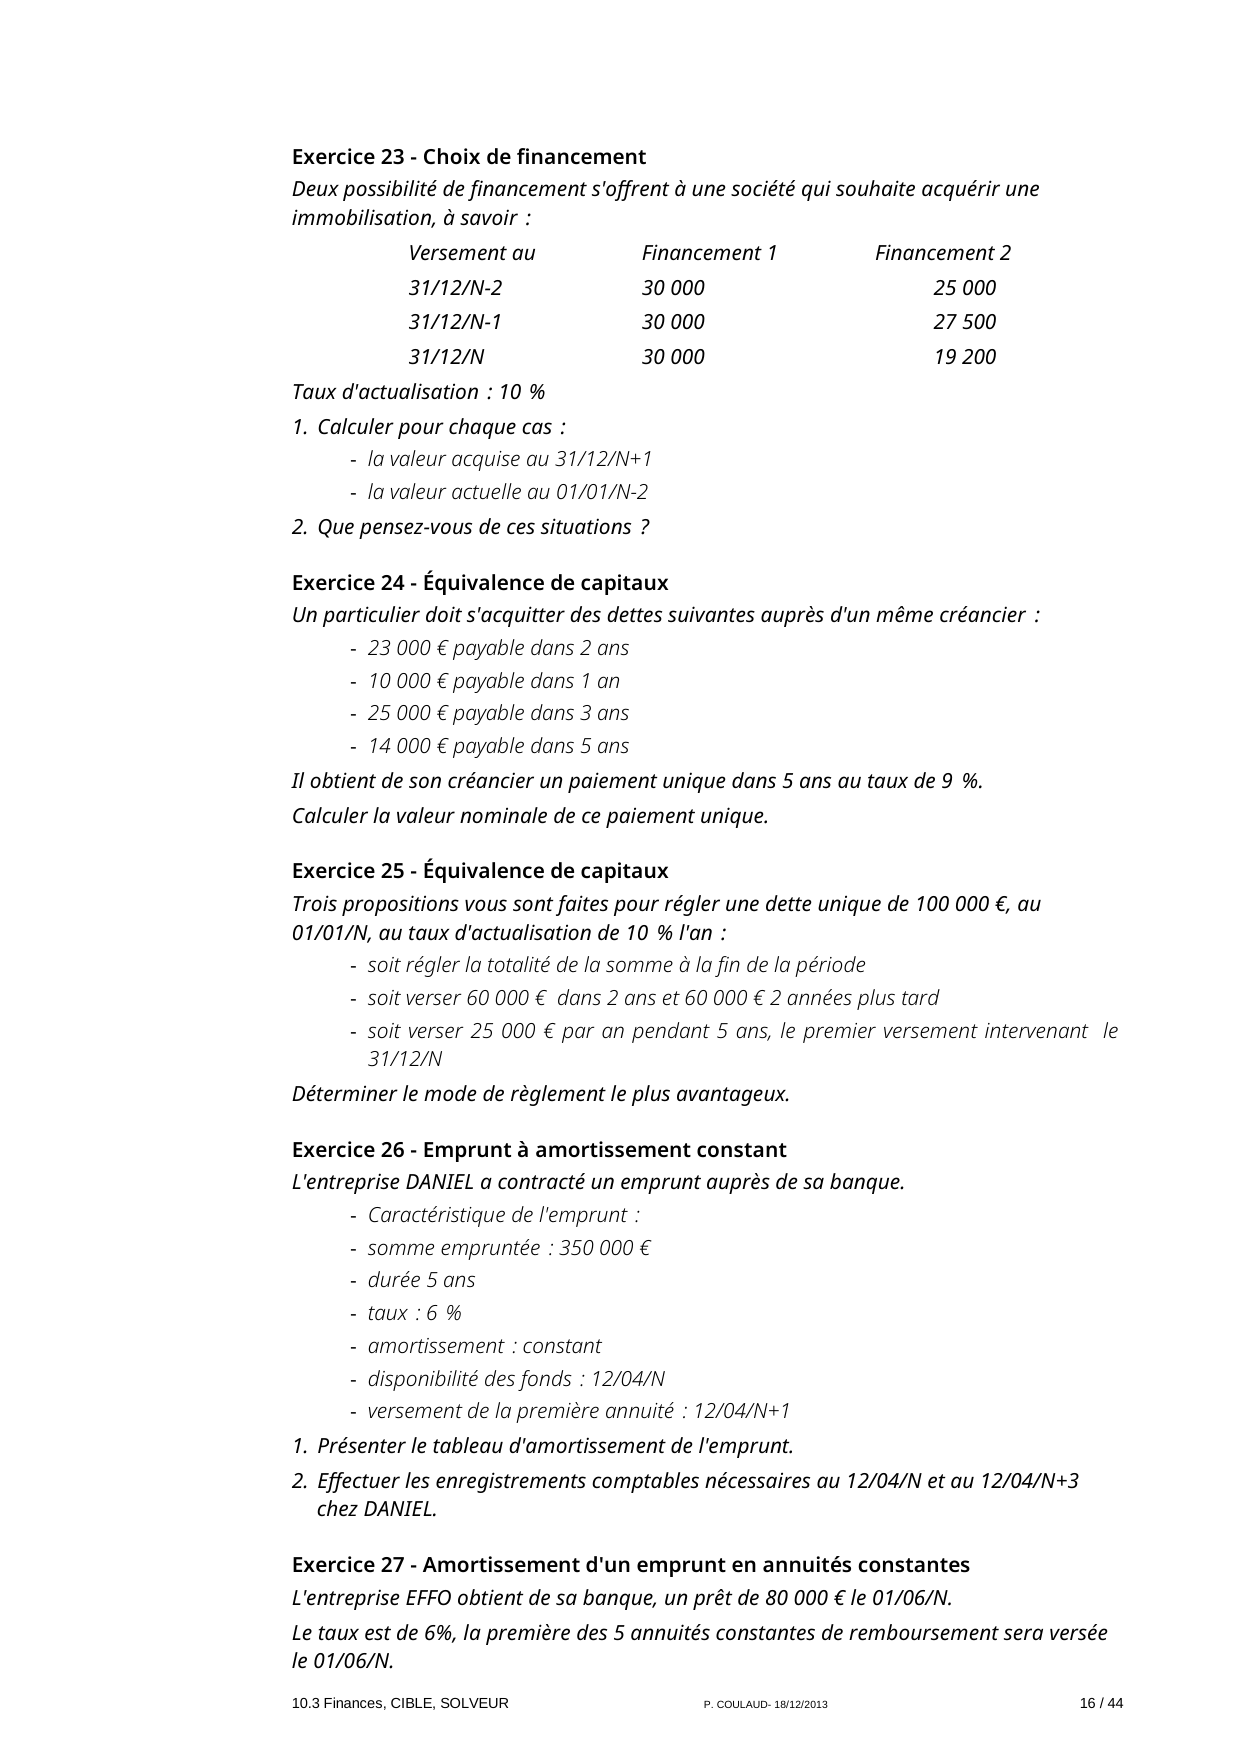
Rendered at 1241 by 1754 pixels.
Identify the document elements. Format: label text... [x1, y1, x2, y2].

list 25 000 € payable dans 3 ans [350, 698, 1123, 727]
list la valeur actuelle au 01/01/N-2 [350, 477, 1123, 506]
list Amortissement d'un emprunt en annuités constantes [292, 1550, 1123, 1578]
text L'entreprise DANIEL a contracté un emprunt auprès de sa banque. [292, 1167, 1123, 1196]
list Que pensez-vous de ces situations ? [292, 512, 1123, 540]
list soit régler la totalité de la somme à la fin de la période [350, 950, 1123, 979]
list Choix de financement [292, 142, 1123, 170]
list 14 000 € payable dans 5 ans [350, 731, 1123, 759]
text Taux d'actualisation : 10 % [292, 377, 1123, 405]
list Équivalence de capitaux [292, 856, 1123, 885]
list disponibilité des fonds : 12/04/N [350, 1363, 1123, 1392]
list la valeur acquise au 31/12/N+1 [350, 444, 1123, 473]
list Effectuer les enregistrements comptables nécessaires au 12/04/N et au 12/04/N+3 chez DANIEL. [292, 1466, 1123, 1523]
list 23 000 € payable dans 2 ans [350, 633, 1123, 661]
text Deux possibilité de financement s'offrent à une société qui souhaite acquérir une immobilisation, à savoir : [292, 174, 1123, 231]
list Emprunt à amortissement constant [292, 1134, 1123, 1163]
list 10 000 € payable dans 1 an [350, 666, 1123, 694]
text Trois propositions vous sont faites pour régler une dette unique de 100 000 €, au 01/01/N, au taux d'actualisation de 10 % l'an : [292, 889, 1123, 946]
text L'entreprise EFFO obtient de sa banque, un prêt de 80 000 € le 01/06/N. [292, 1583, 1123, 1611]
text Un particulier doit s'acquitter des dettes suivantes auprès d'un même créancier : [292, 600, 1123, 629]
text Calculer la valeur nominale de ce paiement unique. [292, 801, 1123, 829]
list soit verser 25 000 € par an pendant 5 ans, le premier versement intervenant le 31/12/N [350, 1016, 1123, 1073]
list amortissement : constant [350, 1331, 1123, 1359]
text Versement au Financement 1 Financement 2 [292, 238, 1123, 266]
list durée 5 ans [350, 1265, 1123, 1294]
text 31/12/N-2 30 000 25 000 [292, 272, 1123, 301]
text 31/12/N 30 000 19 200 [292, 342, 1123, 371]
list versement de la première annuité : 12/04/N+1 [350, 1396, 1123, 1425]
text 31/12/N-1 30 000 27 500 [292, 307, 1123, 336]
text Déterminer le mode de règlement le plus avantageux. [292, 1079, 1123, 1107]
list Calculer pour chaque cas : [292, 412, 1123, 440]
list soit verser 60 000 € dans 2 ans et 60 000 € 2 années plus tard [350, 983, 1123, 1011]
list taux : 6 % [350, 1298, 1123, 1327]
text Il obtient de son créancier un paiement unique dans 5 ans au taux de 9 %. [292, 766, 1123, 794]
list Caractéristique de l'emprunt : [350, 1200, 1123, 1228]
list Présenter le tableau d'amortissement de l'emprunt. [292, 1431, 1123, 1459]
text Le taux est de 6%, la première des 5 annuités constantes de remboursement sera versée le 01/06/N. [292, 1617, 1123, 1674]
list Équivalence de capitaux [292, 567, 1123, 596]
list somme empruntée : 350 000 € [350, 1233, 1123, 1261]
